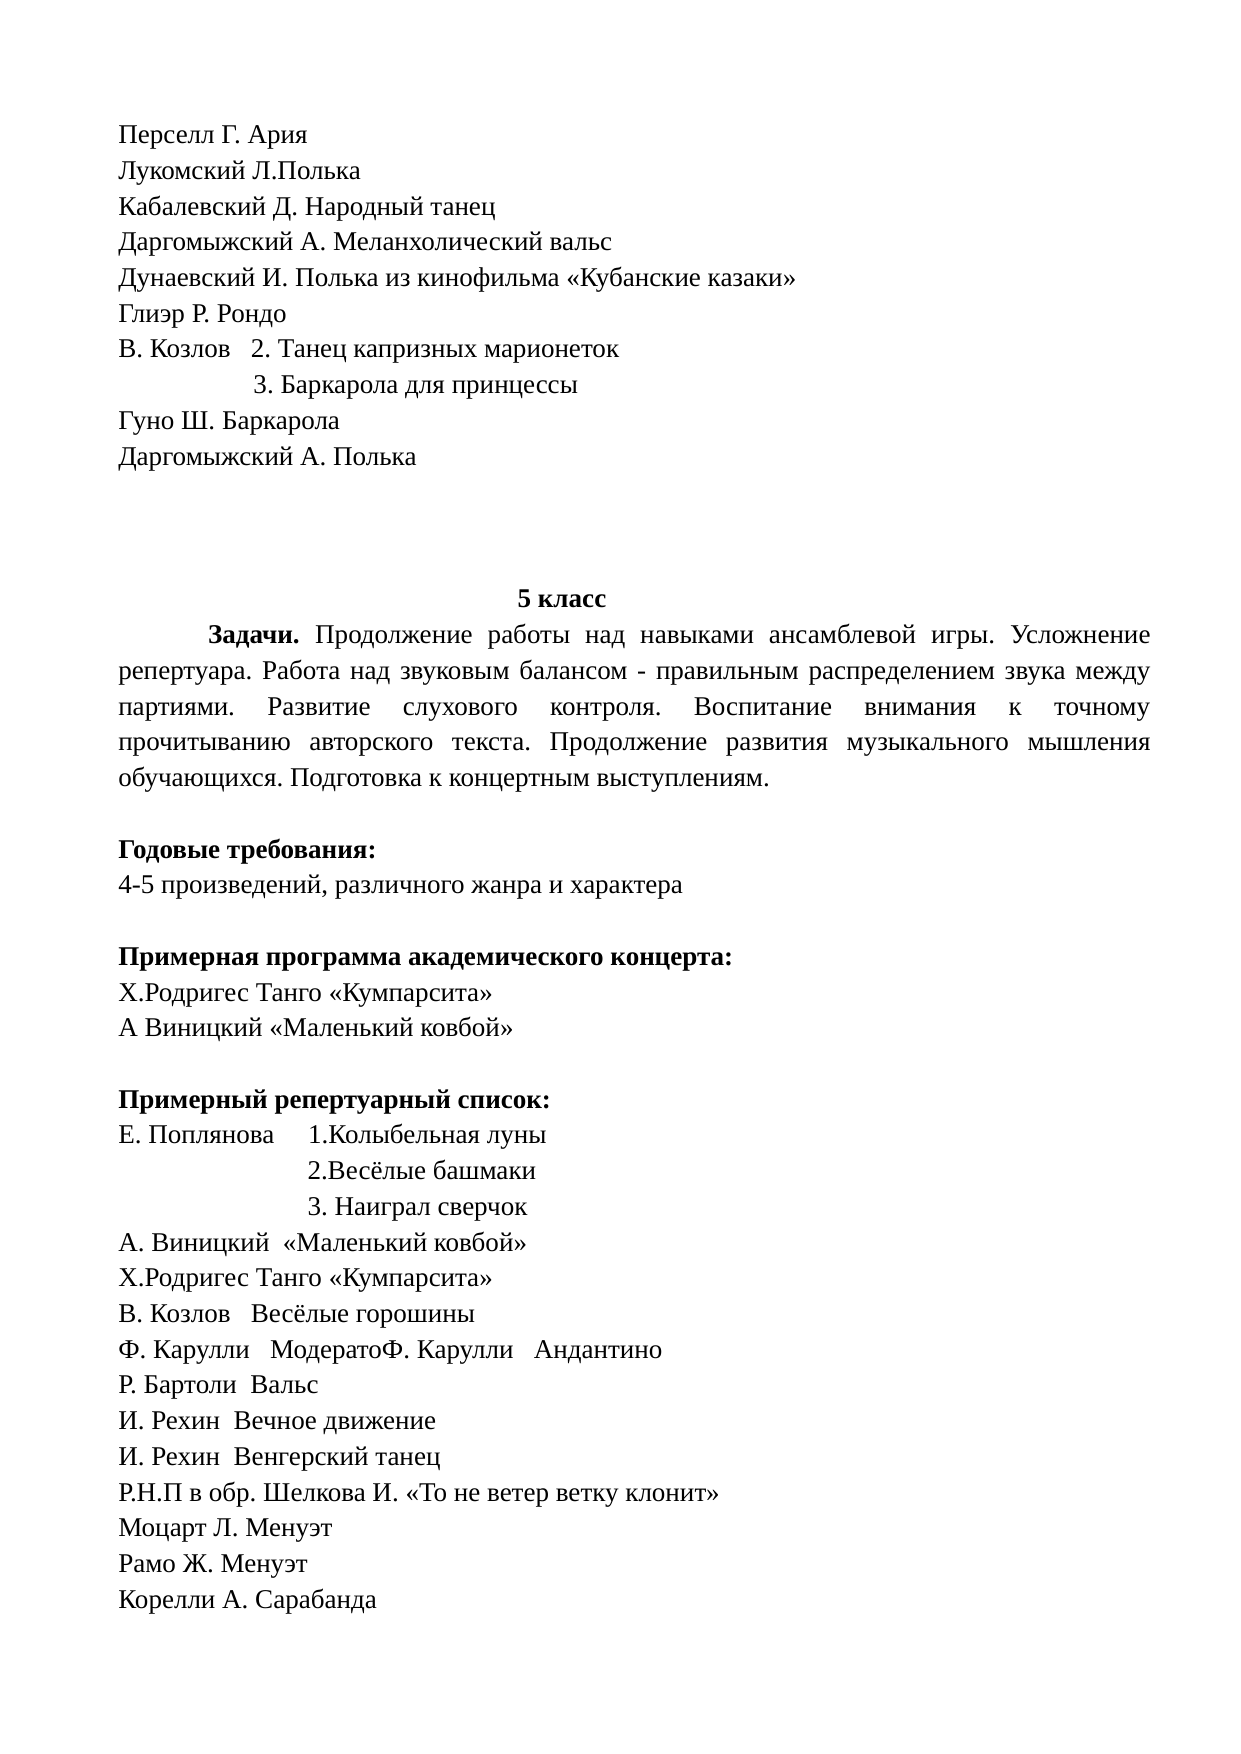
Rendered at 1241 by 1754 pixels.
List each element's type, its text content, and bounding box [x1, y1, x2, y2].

text 2.Весёлые башмаки [118, 1154, 1152, 1185]
text Р. Бартоли Вальс [118, 1369, 1152, 1400]
text Даргомыжский А. Полька [118, 440, 1152, 471]
text В. Козлов Весёлые горошины [118, 1297, 1152, 1328]
list 5 класс [193, 583, 1152, 614]
text Е. Поплянова 1.Колыбельная луны [118, 1118, 1152, 1150]
text Корелли А. Сарабанда [118, 1583, 1152, 1614]
text И. Рехин Вечное движение [118, 1404, 1152, 1436]
text Лукомский Л.Полька [118, 154, 1152, 185]
text Рамо Ж. Менуэт [118, 1547, 1152, 1578]
list Годовые требования: [118, 833, 1152, 864]
text И. Рехин Венгерский танец [118, 1440, 1152, 1471]
text Перселл Г. Ария [118, 118, 1152, 149]
text Глиэр Р. Рондо [118, 297, 1152, 328]
list 4-5 произведений, различного жанра и характера [118, 868, 1152, 899]
text 3. Баркарола для принцессы [118, 368, 1152, 399]
text Примерный репертуарный список: [118, 1083, 1152, 1114]
text Задачи. Продолжение работы над навыками ансамблевой игры. Усложнение репертуара. Работа над звуковым балансом - правильным распределением звука между партиями. Развитие слухового контроля. Воспитание внимания к точному прочитыванию авторского текста. Продолжение развития музыкального мышления обучающихся. Подготовка к концертным выступлениям. [118, 618, 1152, 792]
text Р.Н.П в обр. Шелкова И. «То не ветер ветку клонит» [118, 1476, 1152, 1507]
text Дунаевский И. Полька из кинофильма «Кубанские казаки» [118, 261, 1152, 292]
text Х.Родригес Танго «Кумпарсита» [118, 976, 1152, 1007]
text В. Козлов 2. Танец капризных марионеток [118, 332, 1152, 364]
text Даргомыжский А. Меланхолический вальс [118, 225, 1152, 256]
text Кабалевский Д. Народный танец [118, 189, 1152, 221]
text А. Виницкий «Маленький ковбой» [118, 1226, 1152, 1257]
text Ф. Карулли МодератоФ. Карулли Андантино [118, 1333, 1152, 1364]
text Моцарт Л. Менуэт [118, 1512, 1152, 1543]
text Гуно Ш. Баркарола [118, 404, 1152, 435]
text Примерная программа академического концерта: [118, 940, 1152, 971]
text А Виницкий «Маленький ковбой» [118, 1011, 1152, 1042]
text Х.Родригес Танго «Кумпарсита» [118, 1261, 1152, 1293]
text 3. Наиграл сверчок [118, 1190, 1152, 1221]
